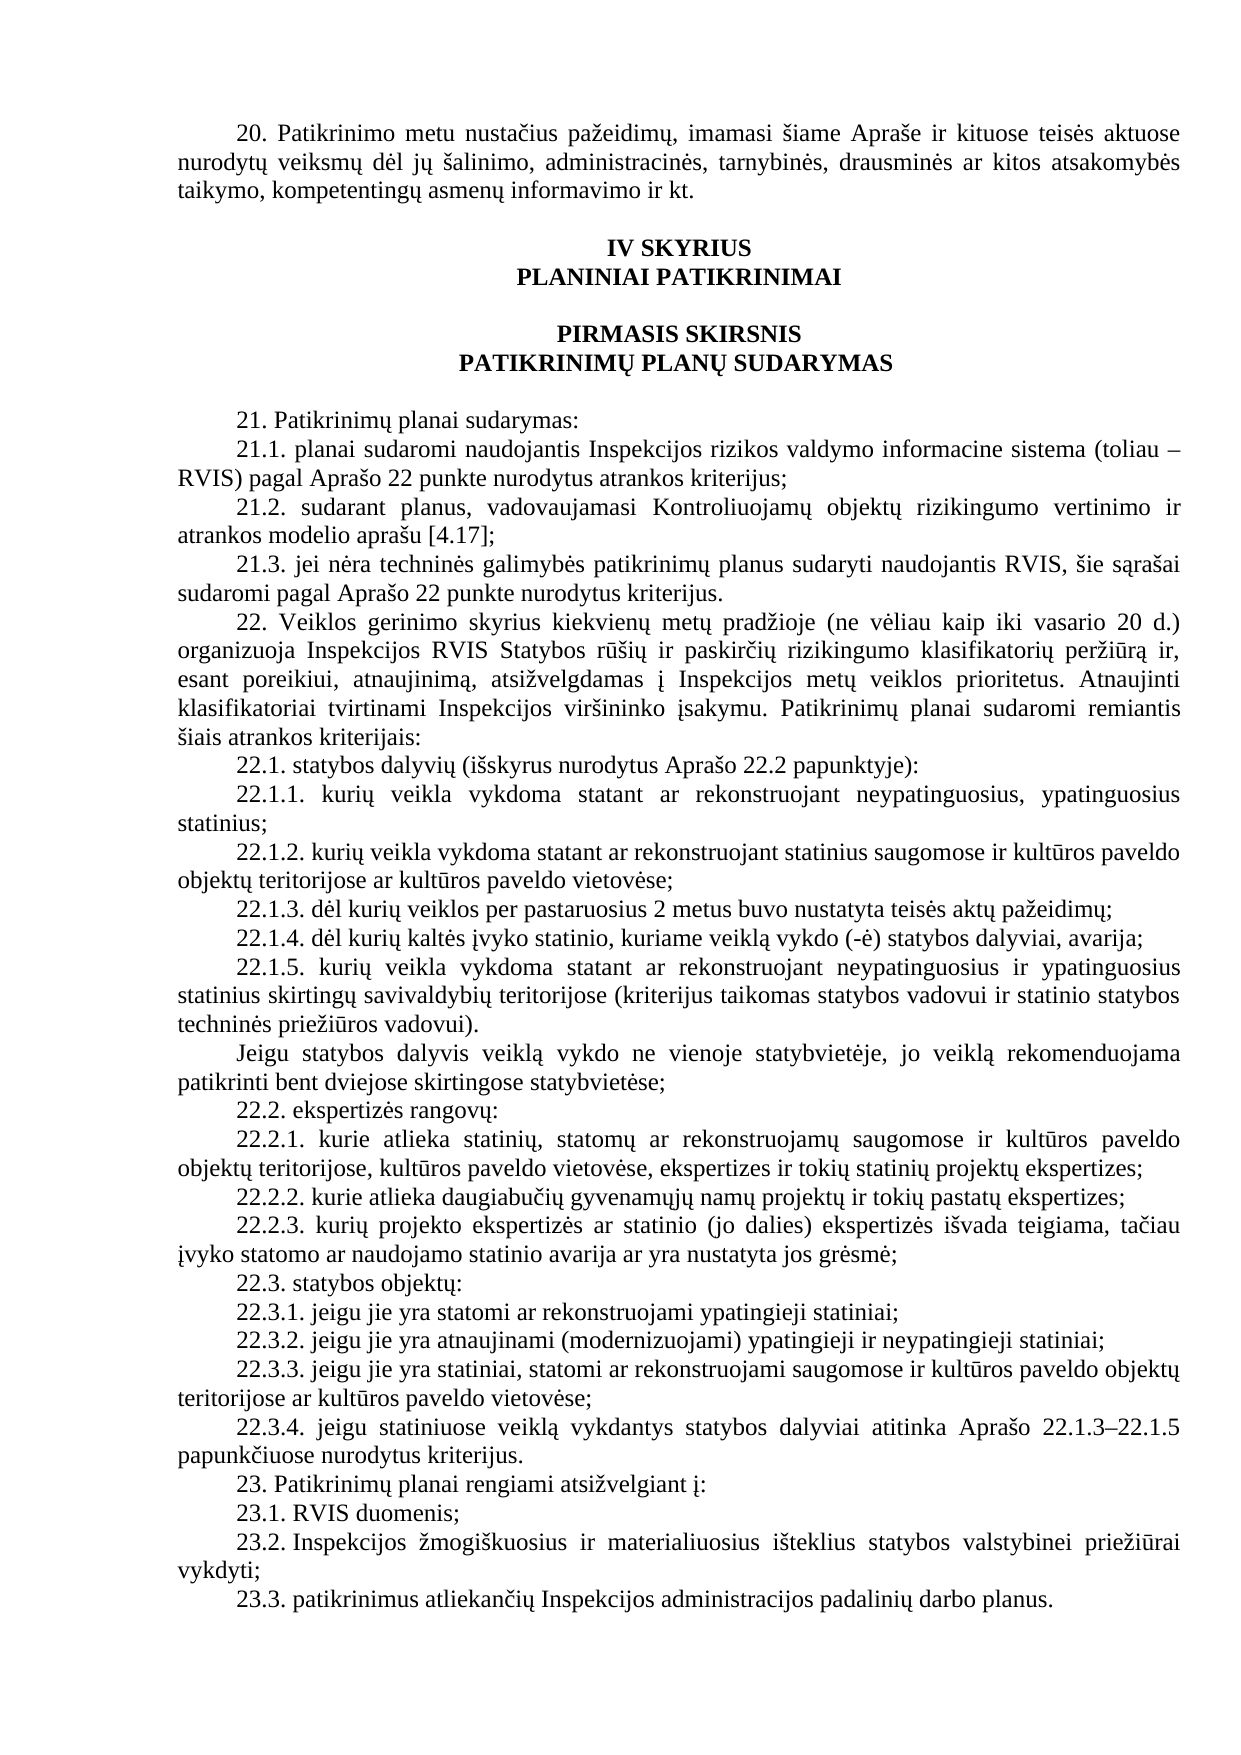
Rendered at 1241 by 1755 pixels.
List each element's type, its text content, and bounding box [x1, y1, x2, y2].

text 22.2.2. kurie atlieka daugiabučių gyvenamųjų namų projektų ir tokių pastatų ekspertizes; [177, 1182, 1181, 1211]
text 23.3. patikrinimus atliekančių Inspekcijos administracijos padalinių darbo planus. [177, 1584, 1181, 1613]
text 23.2. Inspekcijos žmogiškuosius ir materialiuosius išteklius statybos valstybinei priežiūrai vykdyti; [177, 1527, 1181, 1584]
text PATIKRINIMų PLANŲ SUDARYMAs [177, 348, 1181, 377]
text 22.2.1. kurie atlieka statinių, statomų ar rekonstruojamų saugomose ir kultūros paveldo objektų teritorijose, kultūros paveldo vietovėse, ekspertizes ir tokių statinių projektų ekspertizes; [177, 1124, 1181, 1182]
text 21.3. jei nėra techninės galimybės patikrinimų planus sudaryti naudojantis RVIS, šie sąrašai sudaromi pagal Aprašo 22 punkte nurodytus kriterijus. [177, 549, 1181, 607]
text 21.2. sudarant planus, vadovaujamasi Kontroliuojamų objektų rizikingumo vertinimo ir atrankos modelio aprašu [4.17]; [177, 492, 1181, 549]
text 23. Patikrinimų planai rengiami atsižvelgiant į: [177, 1469, 1181, 1498]
text 22.1.2. kurių veikla vykdoma statant ar rekonstruojant statinius saugomose ir kultūros paveldo objektų teritorijose ar kultūros paveldo vietovėse; [177, 837, 1181, 894]
text PIRMASIS SKIRSNIS [177, 319, 1181, 348]
text 22.1.5. kurių veikla vykdoma statant ar rekonstruojant neypatinguosius ir ypatinguosius statinius skirtingų savivaldybių teritorijose (kriterijus taikomas statybos vadovui ir statinio statybos techninės priežiūros vadovui). [177, 952, 1181, 1038]
text 23.1. RVIS duomenis; [177, 1498, 1181, 1527]
text 22.3. statybos objektų: [177, 1268, 1181, 1297]
text 22.2.3. kurių projekto ekspertizės ar statinio (jo dalies) ekspertizės išvada teigiama, tačiau įvyko statomo ar naudojamo statinio avarija ar yra nustatyta jos grėsmė; [177, 1211, 1181, 1268]
text 21.1. planai sudaromi naudojantis Inspekcijos rizikos valdymo informacine sistema (toliau – RVIS) pagal Aprašo 22 punkte nurodytus atrankos kriterijus; [177, 434, 1181, 492]
text 22.3.1. jeigu jie yra statomi ar rekonstruojami ypatingieji statiniai; [177, 1297, 1181, 1326]
text 22.1.1. kurių veikla vykdoma statant ar rekonstruojant neypatinguosius, ypatinguosius statinius; [177, 779, 1181, 837]
text 22. Veiklos gerinimo skyrius kiekvienų metų pradžioje (ne vėliau kaip iki vasario 20 d.) organizuoja Inspekcijos RVIS Statybos rūšių ir paskirčių rizikingumo klasifikatorių peržiūrą ir, esant poreikiui, atnaujinimą, atsižvelgdamas į Inspekcijos metų veiklos prioritetus. Atnaujinti klasifikatoriai tvirtinami Inspekcijos viršininko įsakymu. Patikrinimų planai sudaromi remiantis šiais atrankos kriterijais: [177, 607, 1181, 751]
text 20. Patikrinimo metu nustačius pažeidimų, imamasi šiame Apraše ir kituose teisės aktuose nurodytų veiksmų dėl jų šalinimo, administracinės, tarnybinės, drausminės ar kitos atsakomybės taikymo, kompetentingų asmenų informavimo ir kt. [177, 118, 1181, 204]
text IV skyrius [177, 233, 1181, 262]
text 22.3.2. jeigu jie yra atnaujinami (modernizuojami) ypatingieji ir neypatingieji statiniai; [177, 1326, 1181, 1354]
text 21. Patikrinimų planai sudarymas: [177, 406, 1181, 434]
text 22.3.3. jeigu jie yra statiniai, statomi ar rekonstruojami saugomose ir kultūros paveldo objektų teritorijose ar kultūros paveldo vietovėse; [177, 1354, 1181, 1412]
text 22.1.3. dėl kurių veiklos per pastaruosius 2 metus buvo nustatyta teisės aktų pažeidimų; [177, 894, 1181, 923]
text 22.3.4. jeigu statiniuose veiklą vykdantys statybos dalyviai atitinka Aprašo 22.1.3–22.1.5 papunkčiuose nurodytus kriterijus. [177, 1412, 1181, 1469]
text Planiniai patikrinimai [177, 262, 1181, 291]
text 22.1. statybos dalyvių (išskyrus nurodytus Aprašo 22.2 papunktyje): [177, 751, 1181, 779]
text 22.1.4. dėl kurių kaltės įvyko statinio, kuriame veiklą vykdo (-ė) statybos dalyviai, avarija; [177, 923, 1181, 952]
text 22.2. ekspertizės rangovų: [177, 1096, 1181, 1124]
text Jeigu statybos dalyvis veiklą vykdo ne vienoje statybvietėje, jo veiklą rekomenduojama patikrinti bent dviejose skirtingose statybvietėse; [177, 1038, 1181, 1096]
